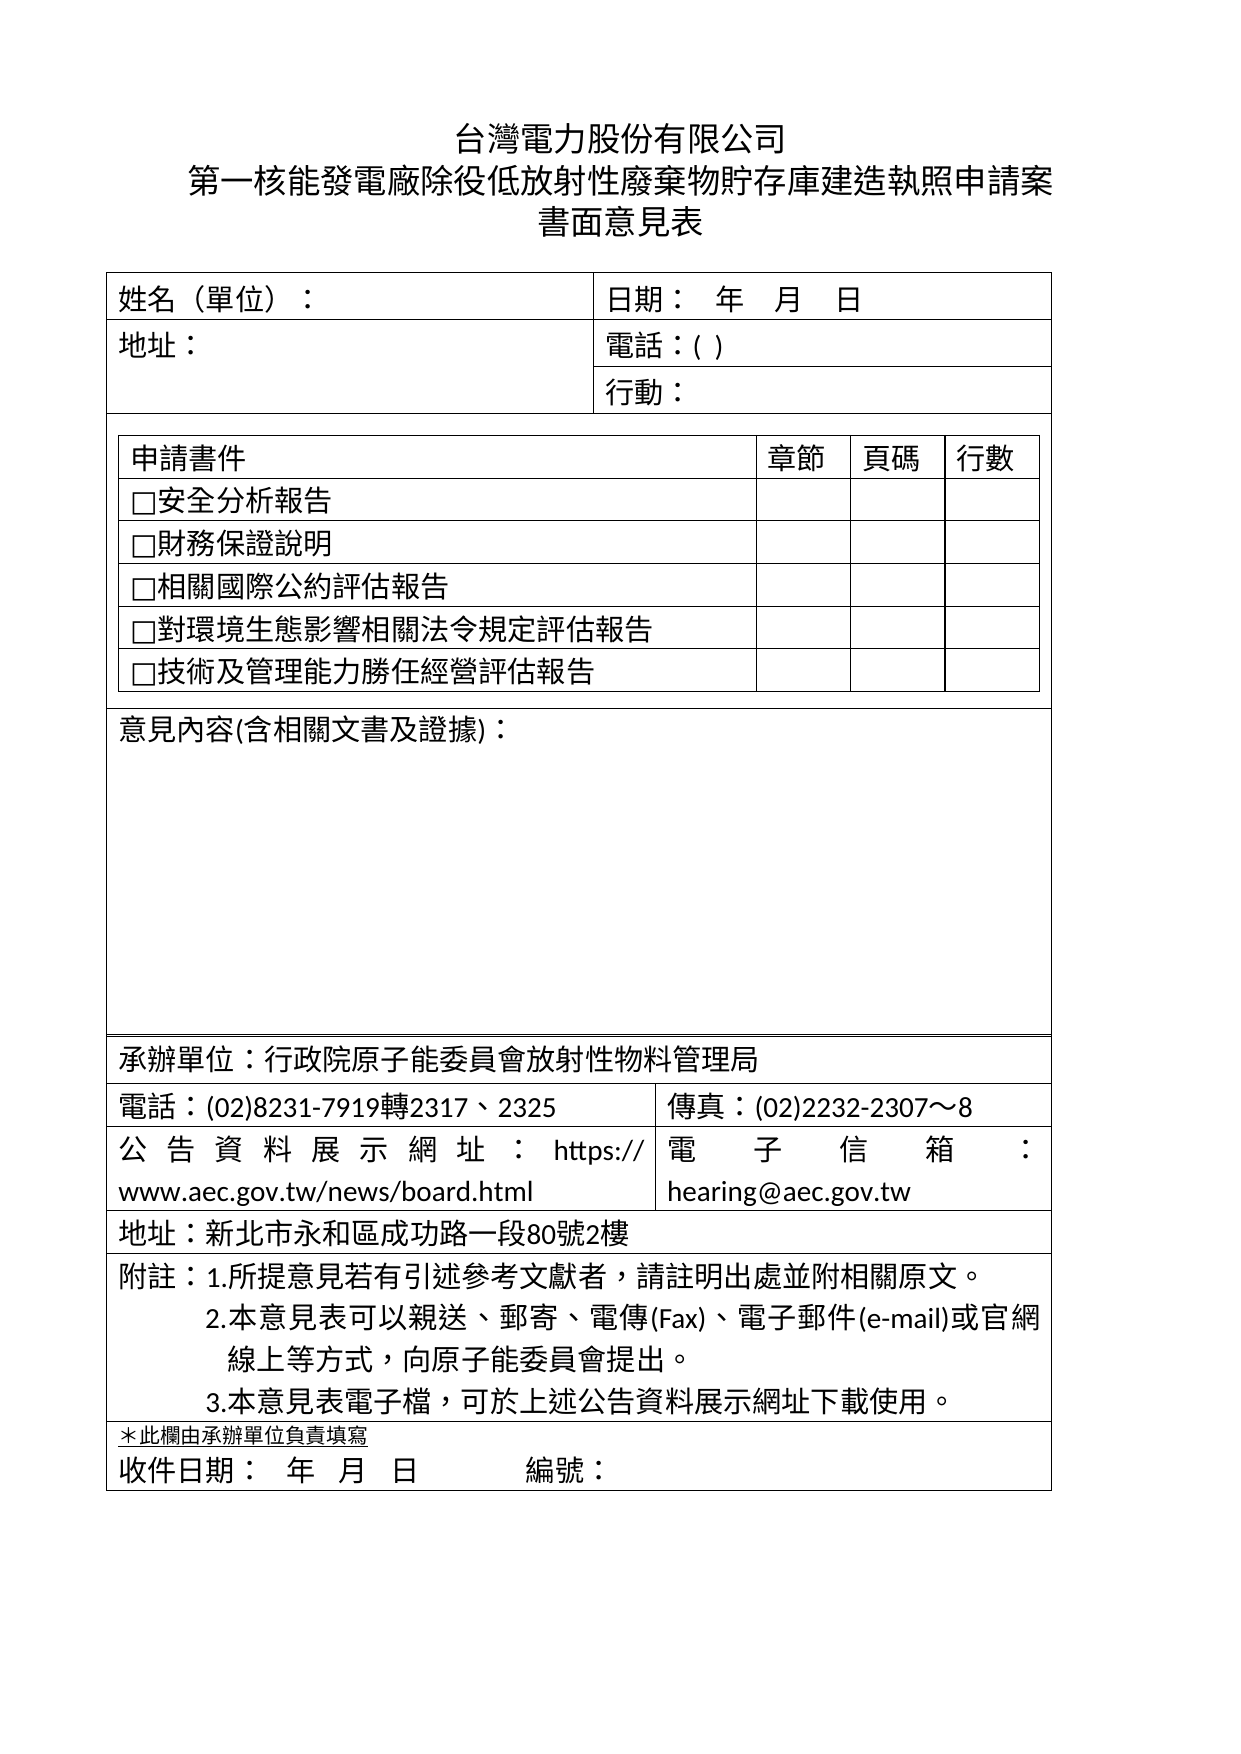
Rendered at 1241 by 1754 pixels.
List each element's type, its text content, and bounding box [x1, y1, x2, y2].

table_header 申請書件 [119, 436, 756, 477]
table_cell [946, 649, 1039, 691]
table_cell [946, 521, 1039, 563]
table_cell [946, 564, 1039, 606]
table_cell □對環境生態影響相關法令規定評估報告 [119, 607, 756, 648]
table_cell [851, 521, 944, 563]
table_cell 附註：1.所提意見若有引述參考文獻者，請註明出處並附相關原文。 2.本意見表可以親送、郵寄、電傳(Fax)、電子郵件(e-mail)或官網線上等方式，向原子能委員會提出。 3.本意見表電子檔，可於上述公告資料展示網址下載使用。 [107, 1254, 1051, 1421]
table_cell [757, 649, 850, 691]
table_cell 傳真：(02)2232-2307～8 [656, 1084, 1051, 1126]
table_cell □財務保證說明 [119, 521, 756, 563]
table_header 行數 [946, 436, 1039, 477]
table_cell ＊此欄由承辦單位負責填寫 收件日期： 年 月 日 編號： [107, 1422, 1051, 1490]
table_cell 地址：新北市永和區成功路一段80號2樓 [107, 1211, 1051, 1253]
table_cell [851, 607, 944, 648]
table_cell 承辦單位：行政院原子能委員會放射性物料管理局 [107, 1037, 1051, 1083]
text 第一核能發電廠除役低放射性廢棄物貯存庫建造執照申請案 [118, 160, 1122, 201]
table_cell 電子信箱：hearing@aec.gov.tw [656, 1127, 1051, 1210]
table_cell [946, 607, 1039, 648]
table_cell [851, 564, 944, 606]
table_cell [757, 521, 850, 563]
table_cell □相關國際公約評估報告 [119, 564, 756, 606]
table_cell [851, 479, 944, 520]
text 書面意見表 [118, 201, 1122, 243]
table_header 章節 [757, 436, 850, 477]
table_cell [757, 607, 850, 648]
table_cell 行動： [594, 367, 1051, 413]
table_header 姓名（單位）： [107, 273, 593, 319]
table_header 日期： 年 月 日 [594, 273, 1051, 319]
table_cell □安全分析報告 [119, 479, 756, 520]
table_cell [757, 479, 850, 520]
table_cell 電話：(02)8231-7919轉2317、2325 [107, 1084, 655, 1126]
table_cell □技術及管理能力勝任經營評估報告 [119, 649, 756, 691]
table_cell [757, 564, 850, 606]
table_cell 公告資料展示網址：https://www.aec.gov.tw/news/board.html [107, 1127, 655, 1210]
text 台灣電力股份有限公司 [118, 118, 1122, 160]
table_cell 電話：( ) [594, 320, 1051, 366]
table_cell [851, 649, 944, 691]
table_cell [946, 479, 1039, 520]
table_cell 意見內容(含相關文書及證據)： [107, 709, 1051, 1034]
table_cell 地址： [107, 320, 593, 413]
table_header 頁碼 [851, 436, 944, 477]
table_cell [107, 414, 1051, 708]
